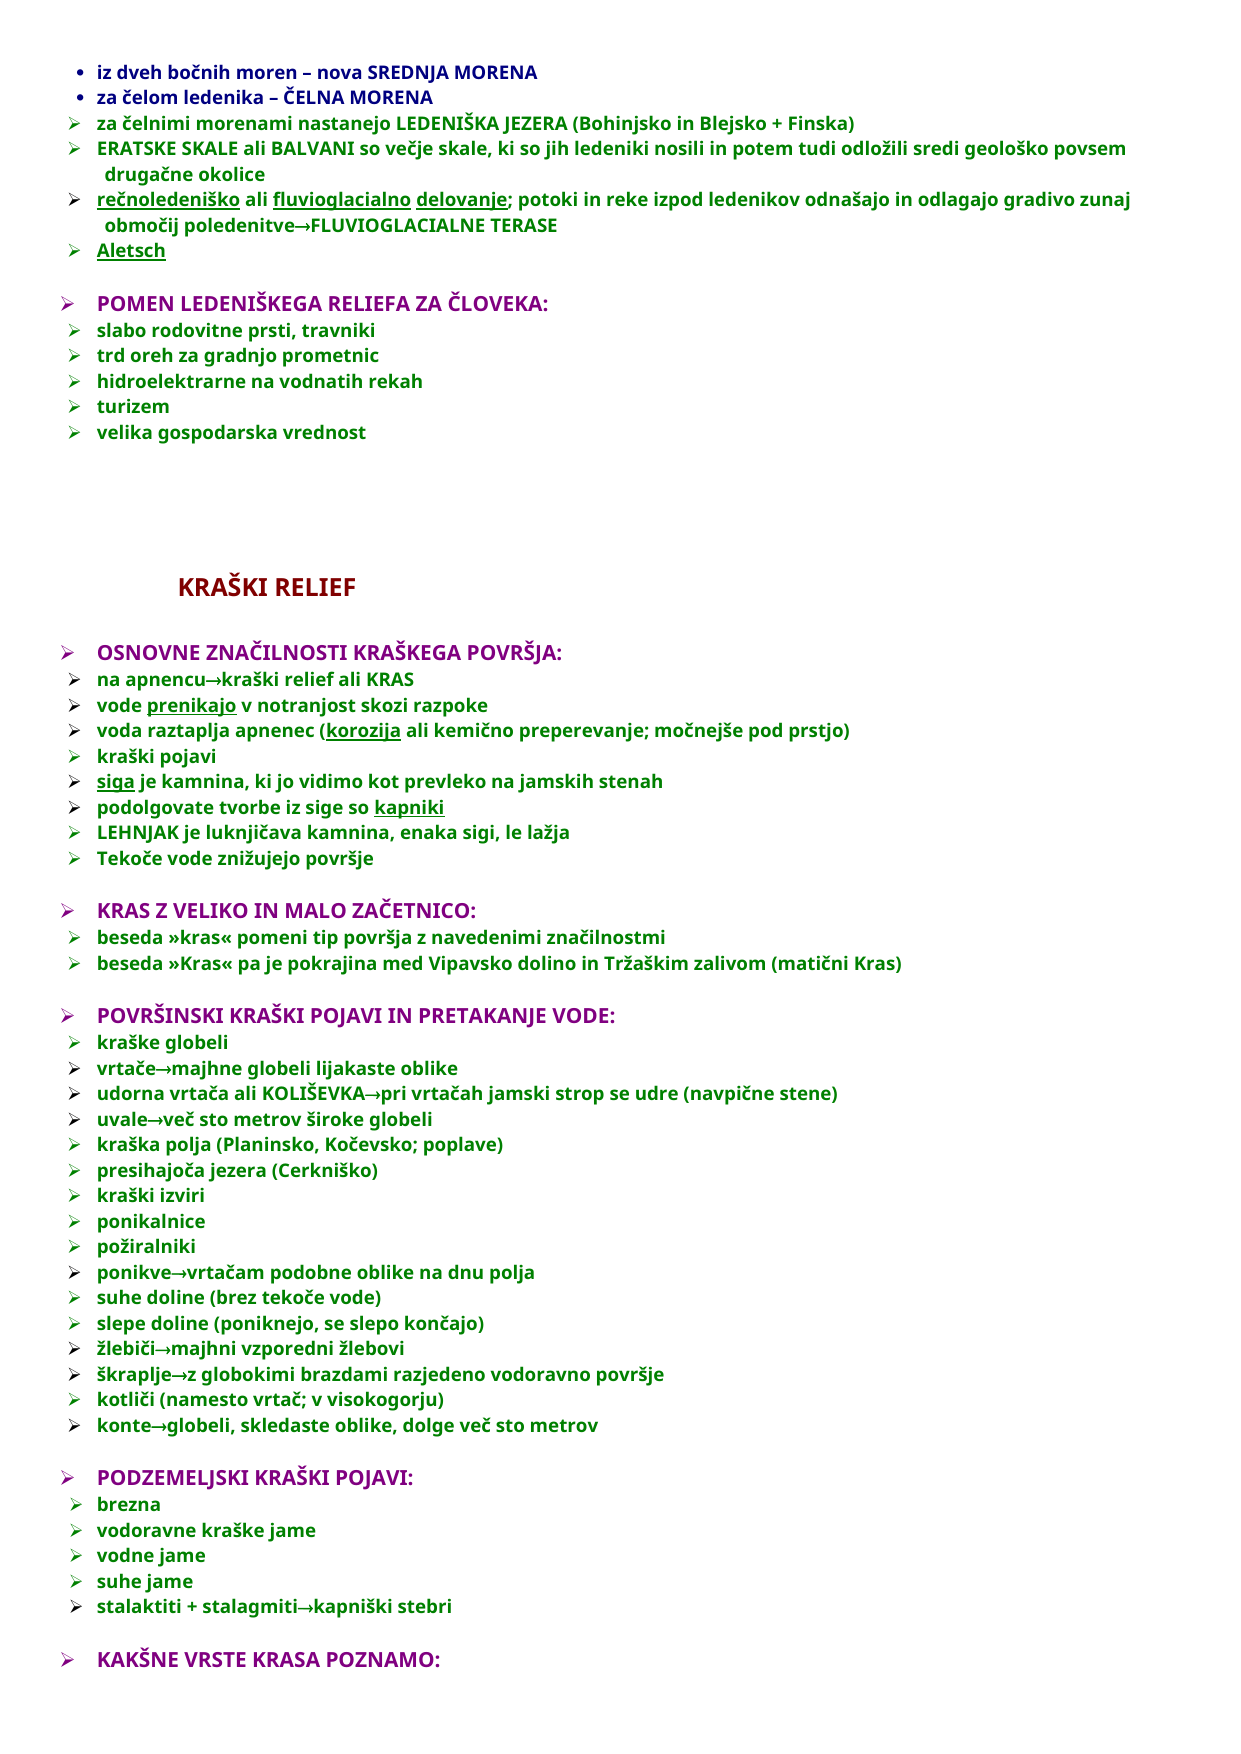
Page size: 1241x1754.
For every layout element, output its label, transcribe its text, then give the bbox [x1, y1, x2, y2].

list podolgovate tvorbe iz sige so kapniki [67, 794, 1181, 819]
list POMEN LEDENIŠKEGA RELIEFA ZA ČLOVEKA: [59, 289, 1181, 317]
list beseda »kras« pomeni tip površja z navedenimi značilnostmi [67, 924, 1181, 950]
list siga je kamnina, ki jo vidimo kot prevleko na jamskih stenah [67, 768, 1181, 794]
text KRAŠKI RELIEF [59, 570, 1181, 604]
list turizem [67, 394, 1181, 419]
list udorna vrtača ali KOLIŠEVKApri vrtačah jamski strop se udre (navpične stene) [67, 1081, 1181, 1106]
list POVRŠINSKI KRAŠKI POJAVI IN PRETAKANJE VODE: [59, 1001, 1181, 1029]
list kraške globeli [67, 1029, 1181, 1055]
list velika gospodarska vrednost [67, 419, 1181, 445]
list voda raztaplja apnenec (korozija ali kemično preperevanje; močnejše pod prstjo) [67, 717, 1181, 743]
list za čelnimi morenami nastanejo LEDENIŠKA JEZERA (Bohinjsko in Blejsko + Finska) [67, 110, 1181, 136]
list kotliči (namesto vrtač; v visokogorju) [67, 1387, 1181, 1412]
list na apnencukraški relief ali KRAS [67, 666, 1181, 692]
list trd oreh za gradnjo prometnic [67, 343, 1181, 368]
list kraška polja (Planinsko, Kočevsko; poplave) [67, 1132, 1181, 1157]
list KRAS Z VELIKO IN MALO ZAČETNICO: [59, 896, 1181, 924]
list iz dveh bočnih moren – nova SREDNJA MORENA [77, 59, 1181, 84]
list suhe doline (brez tekoče vode) [67, 1285, 1181, 1310]
list LEHNJAK je luknjičava kamnina, enaka sigi, le lažja [67, 819, 1181, 845]
list ponikvevrtačam podobne oblike na dnu polja [67, 1259, 1181, 1285]
list Tekoče vode znižujejo površje [67, 845, 1181, 871]
list OSNOVNE ZNAČILNOSTI KRAŠKEGA POVRŠJA: [59, 638, 1181, 666]
list slepe doline (poniknejo, se slepo končajo) [67, 1310, 1181, 1336]
list vode prenikajo v notranjost skozi razpoke [67, 692, 1181, 717]
list slabo rodovitne prsti, travniki [67, 317, 1181, 343]
list žlebičimajhni vzporedni žlebovi [67, 1336, 1181, 1361]
list škrapljez globokimi brazdami razjedeno vodoravno površje [67, 1361, 1181, 1387]
list presihajoča jezera (Cerkniško) [67, 1157, 1181, 1183]
list uvaleveč sto metrov široke globeli [67, 1106, 1181, 1132]
list konteglobeli, skledaste oblike, dolge več sto metrov [67, 1412, 1181, 1438]
list beseda »Kras« pa je pokrajina med Vipavsko dolino in Tržaškim zalivom (matični Kras) [67, 950, 1181, 976]
list hidroelektrarne na vodnatih rekah [67, 368, 1181, 394]
list PODZEMELJSKI KRAŠKI POJAVI: [59, 1463, 1181, 1492]
list za čelom ledenika – ČELNA MORENA [77, 84, 1181, 110]
list ponikalnice [67, 1208, 1181, 1234]
list kraški pojavi [67, 743, 1181, 768]
list Aletsch [67, 238, 1181, 263]
list kraški izviri [67, 1183, 1181, 1208]
list ERATSKE SKALE ali BALVANI so večje skale, ki so jih ledeniki nosili in potem tudi odložili sredi geološko povsem drugačne okolice [67, 136, 1181, 187]
list vrtačemajhne globeli lijakaste oblike [67, 1055, 1181, 1081]
list vodoravne kraške jame [68, 1517, 1181, 1543]
list vodne jame [68, 1543, 1181, 1568]
list požiralniki [67, 1234, 1181, 1259]
list suhe jame [68, 1568, 1181, 1594]
list rečnoledeniško ali fluvioglacialno delovanje; potoki in reke izpod ledenikov odnašajo in odlagajo gradivo zunaj območij poledenitveFLUVIOGLACIALNE TERASE [67, 187, 1181, 238]
list brezna [68, 1492, 1181, 1517]
list KAKŠNE VRSTE KRASA POZNAMO: [59, 1645, 1181, 1673]
list stalaktiti + stalagmitikapniški stebri [68, 1594, 1181, 1619]
